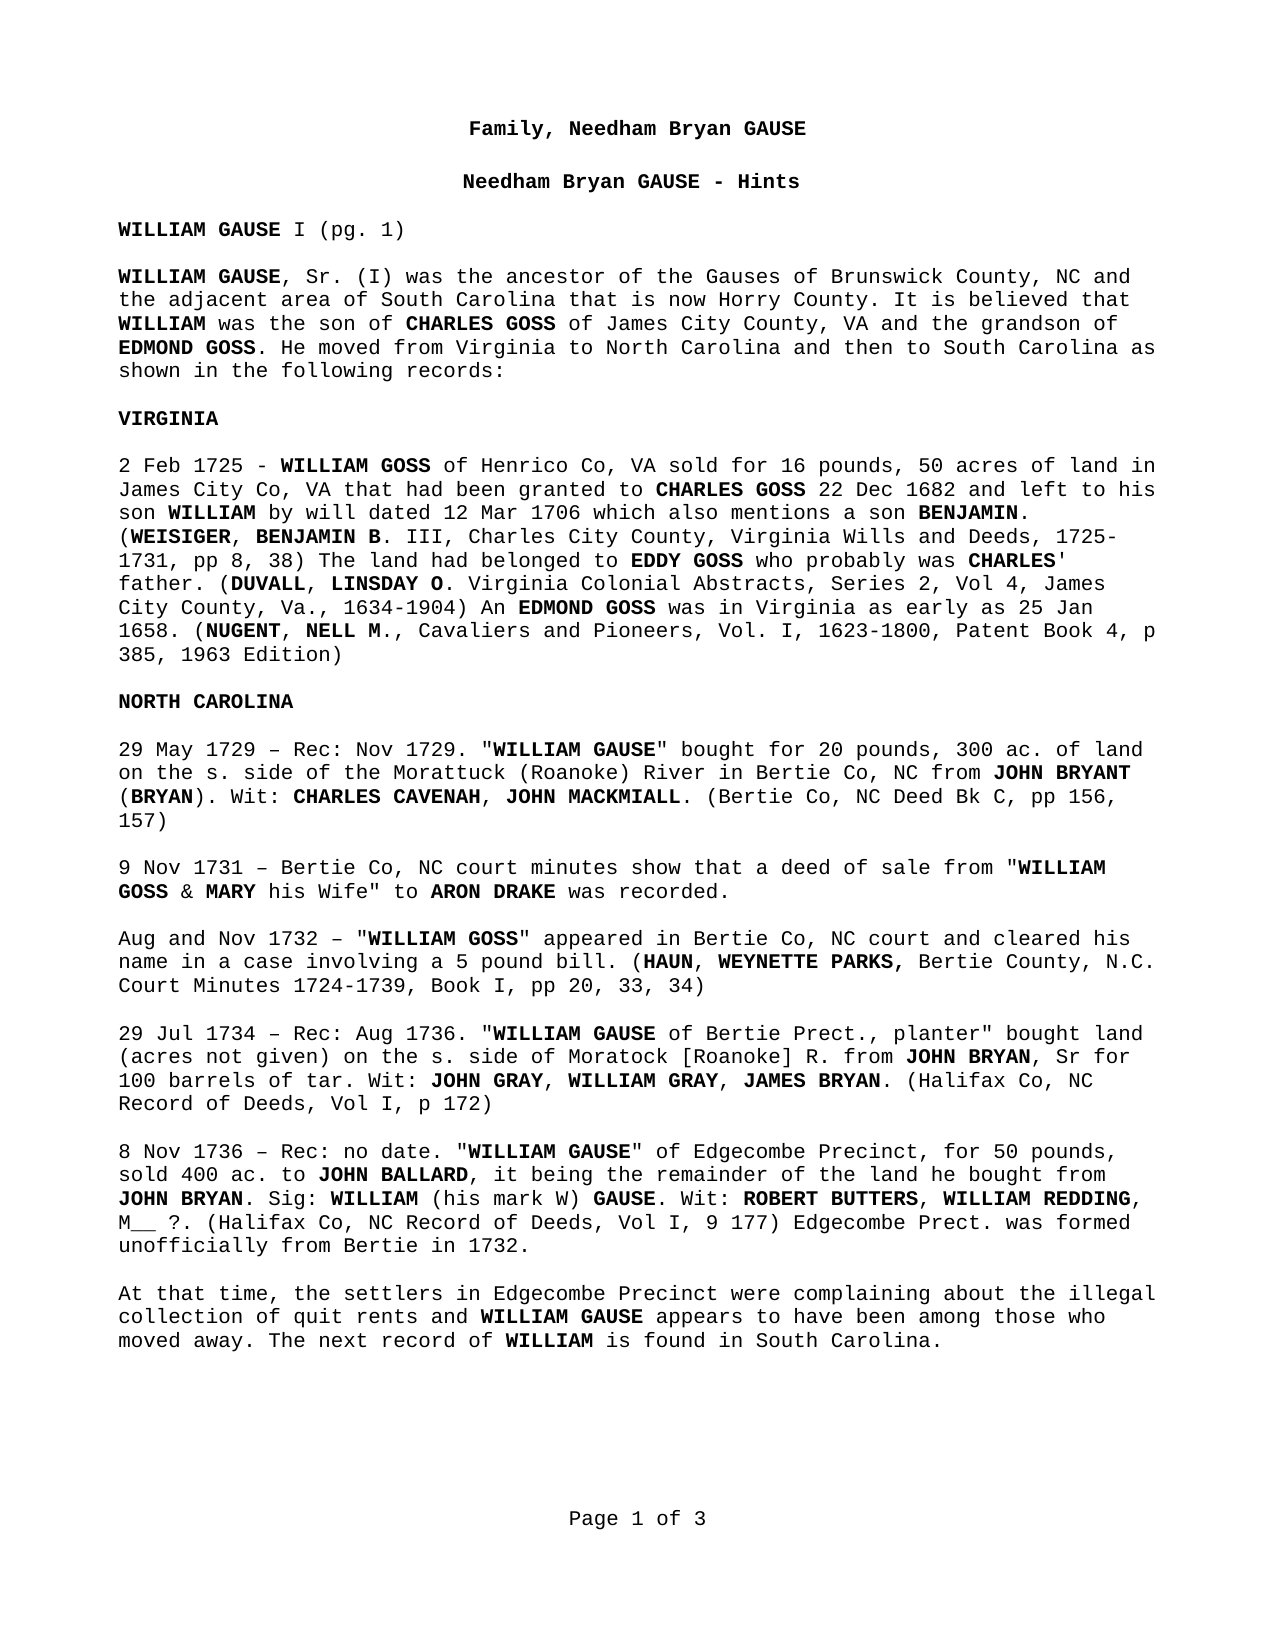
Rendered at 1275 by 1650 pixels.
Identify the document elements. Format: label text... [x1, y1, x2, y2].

text At that time, the settlers in Edgecombe Precinct were complaining about the illegal collection of quit rents and WILLIAM GAUSE appears to have been among those who moved away. The next record of WILLIAM is found in South Carolina. [118, 1283, 1157, 1353]
text Aug and Nov 1732 – "WILLIAM GOSS" appeared in Bertie Co, NC court and cleared his name in a case involving a 5 pound bill. (Haun, Weynette Parks, Bertie County, N.C. Court Minutes 1724-1739, Book I, pp 20, 33, 34) [118, 928, 1157, 999]
text 8 Nov 1736 – Rec: no date. "WILLIAM GAUSE" of Edgecombe Precinct, for 50 pounds, sold 400 ac. to John BALLARD, it being the remainder of the land he bought from John BRYAN. Sig: WILLIAM (his mark W) GAUSE. Wit: Robert BUTTERS, WILLIAM REDDING, M__ ?. (Halifax Co, NC Record of Deeds, Vol I, 9 177) Edgecombe Prect. was formed unofficially from Bertie in 1732. [118, 1141, 1157, 1259]
text WILLIAM GAUSE, Sr. (I) was the ancestor of the Gauses of Brunswick County, NC and the adjacent area of South Carolina that is now Horry County. It is believed that WILLIAM was the son of Charles GOSS of James City County, VA and the grandson of Edmond GOSS. He moved from Virginia to North Carolina and then to South Carolina as shown in the following records: [118, 266, 1157, 384]
text 29 Jul 1734 – Rec: Aug 1736. "WILLIAM GAUSE of Bertie Prect., planter" bought land (acres not given) on the s. side of Moratock [Roanoke] R. from John BRYAN, Sr for 100 barrels of tar. Wit: John GRAY, WILLIAM GRAY, James BRYAN. (Halifax Co, NC Record of Deeds, Vol I, p 172) [118, 1022, 1157, 1117]
text VIRGINIA [118, 408, 1157, 431]
text Needham Bryan GAUSE - Hints [118, 171, 1157, 195]
text WILLIAM GAUSE I (pg. 1) [118, 218, 1157, 242]
text 29 May 1729 – Rec: Nov 1729. "WILLIAM GAUSE" bought for 20 pounds, 300 ac. of land on the s. side of the Morattuck (Roanoke) River in Bertie Co, NC from John BRYANT (BRYAN). Wit: Charles CAVENAH, John MACKMIALL. (Bertie Co, NC Deed Bk C, pp 156, 157) [118, 739, 1157, 833]
text NORTH CAROLINA [118, 691, 1157, 715]
text 2 Feb 1725 - WILLIAM GOSS of Henrico Co, VA sold for 16 pounds, 50 acres of land in James City Co, VA that had been granted to Charles GOSS 22 Dec 1682 and left to his son WILLIAM by will dated 12 Mar 1706 which also mentions a son Benjamin. (Weisiger, Benjamin B. III, Charles City County, Virginia Wills and Deeds, 1725-1731, pp 8, 38) The land had belonged to Eddy GOSS who probably was Charles' father. (Duvall, Linsday O. Virginia Colonial Abstracts, Series 2, Vol 4, James City County, Va., 1634-1904) An Edmond GOSS was in Virginia as early as 25 Jan 1658. (Nugent, Nell M., Cavaliers and Pioneers, Vol. I, 1623-1800, Patent Book 4, p 385, 1963 Edition) [118, 455, 1157, 668]
text 9 Nov 1731 – Bertie Co, NC court minutes show that a deed of sale from "WILLIAM GOSS & Mary his Wife" to Aron DRAKE was recorded. [118, 857, 1157, 904]
